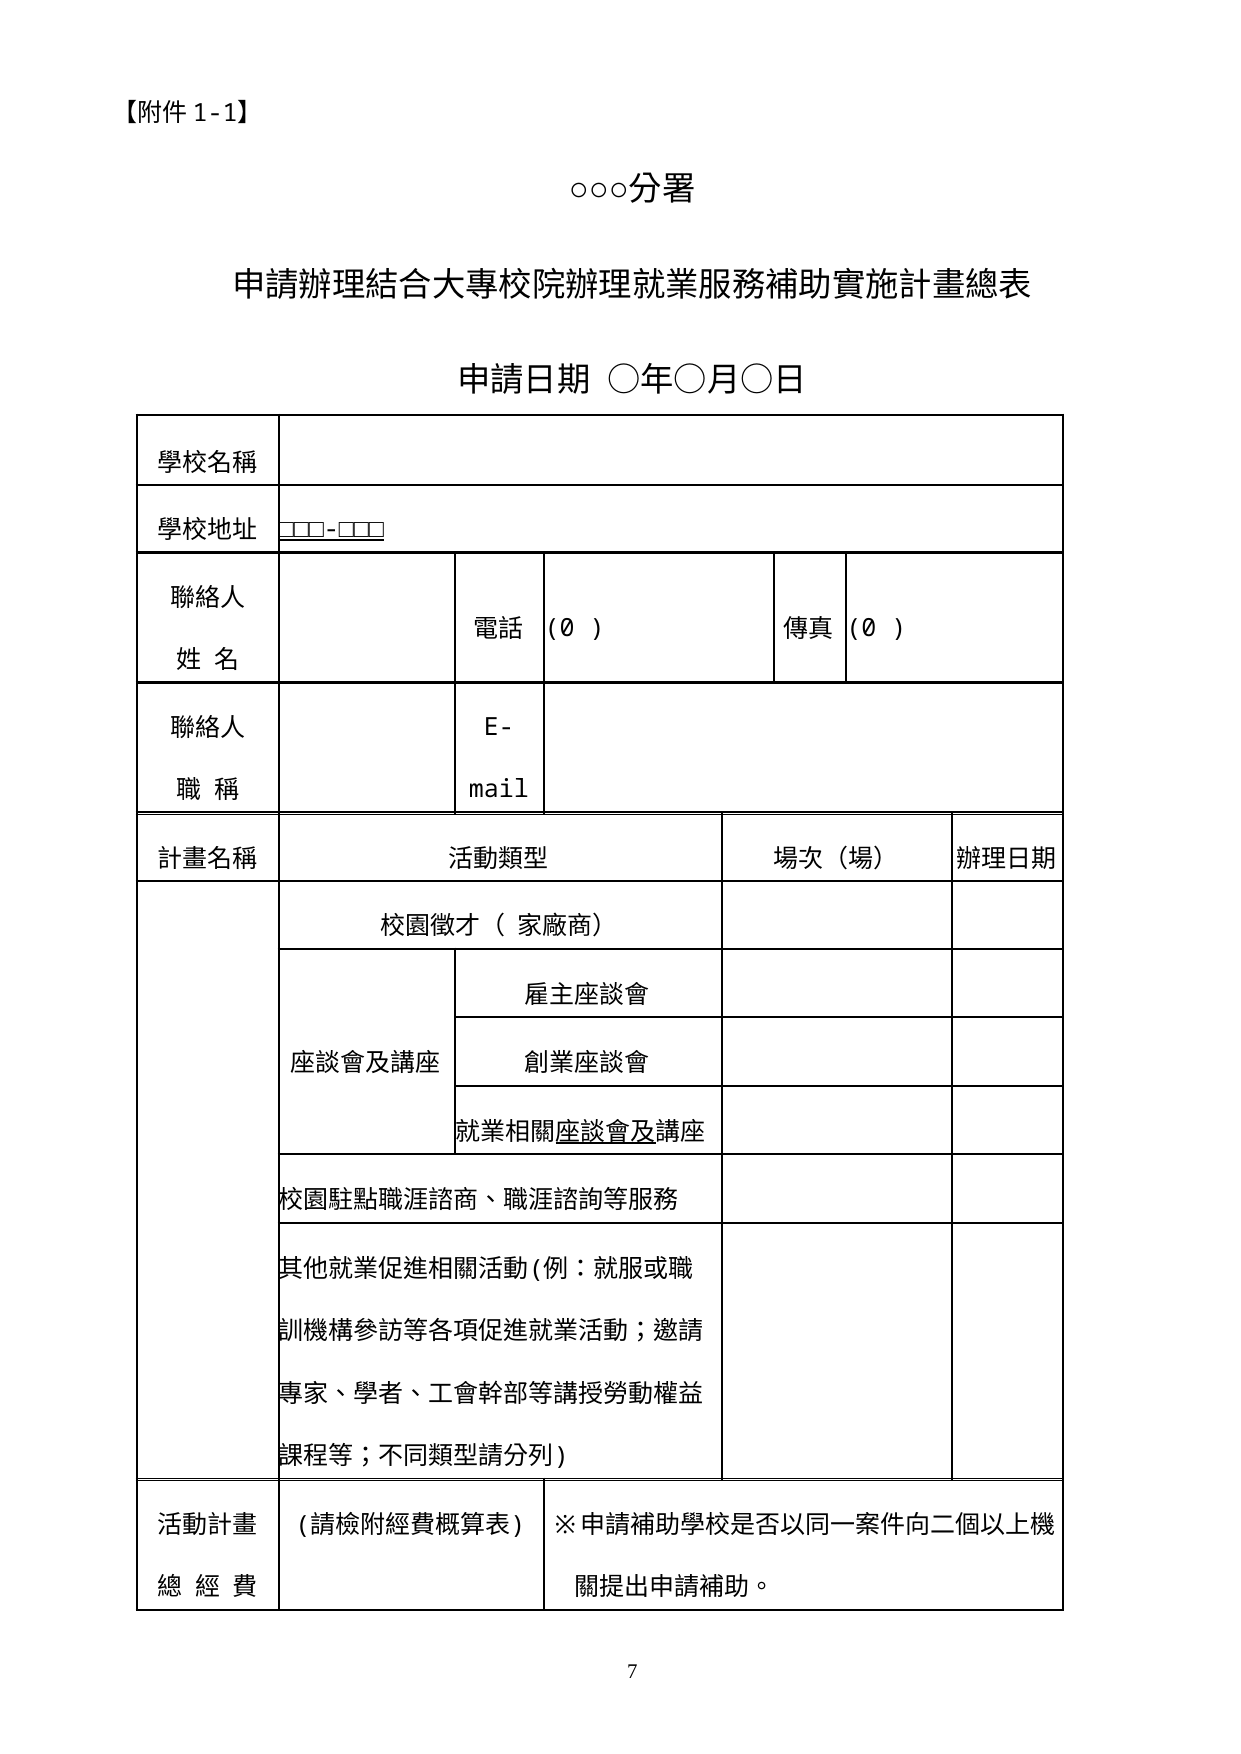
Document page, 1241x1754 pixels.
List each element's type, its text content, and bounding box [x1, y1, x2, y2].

text 【附件1-1】 [112, 92, 1152, 128]
table_cell 活動計畫 總 經 費 [138, 1481, 278, 1609]
table_cell [723, 1018, 951, 1084]
table_cell [138, 882, 278, 1478]
table_cell 學校地址 [138, 486, 278, 551]
table_cell [723, 1224, 951, 1478]
text 申請辦理結合大專校院辦理就業服務補助實施計畫總表 [112, 240, 1152, 302]
table_cell [723, 1155, 951, 1222]
table_cell [953, 1087, 1062, 1153]
table_cell [545, 684, 1062, 811]
table_cell 座談會及講座 [280, 950, 454, 1153]
table_cell □□□-□□□ [280, 486, 1062, 551]
table_cell 校園駐點職涯諮商、職涯諮詢等服務 [280, 1155, 721, 1222]
table_cell E-mail [456, 684, 543, 811]
table_cell (0 ) [847, 554, 1062, 681]
table_cell 傳真 [775, 554, 845, 681]
table_cell [723, 1087, 951, 1153]
table_cell 計畫名稱 [138, 815, 278, 880]
table_cell [953, 950, 1062, 1016]
text 申請日期 ○年○月○日 [112, 335, 1152, 397]
table_cell 辦理日期 [953, 815, 1062, 880]
table_cell 電話 [456, 554, 543, 681]
table_cell 聯絡人 姓 名 [138, 554, 278, 681]
table_cell 創業座談會 [456, 1018, 721, 1084]
table_cell 校園徵才（ 家廠商） [280, 882, 721, 947]
table_header [280, 416, 1062, 484]
table_cell [953, 1224, 1062, 1478]
table_cell [280, 684, 454, 811]
table_cell 雇主座談會 [456, 950, 721, 1016]
table_cell ※申請補助學校是否以同一案件向二個以上機關提出申請補助。 [545, 1481, 1062, 1609]
text ○○○分署 [112, 145, 1152, 207]
table_cell 場次（場） [723, 815, 951, 880]
table_cell [953, 882, 1062, 947]
table_cell 就業相關座談會及講座 [456, 1087, 721, 1153]
table_cell 聯絡人 職 稱 [138, 684, 278, 811]
table_cell 其他就業促進相關活動(例：就服或職訓機構參訪等各項促進就業活動；邀請專家、學者、工會幹部等講授勞動權益課程等；不同類型請分列) [280, 1224, 721, 1478]
table_cell [280, 554, 454, 681]
table_cell [723, 882, 951, 947]
table_cell (請檢附經費概算表) [280, 1481, 543, 1609]
table_cell [953, 1155, 1062, 1222]
table_cell 活動類型 [280, 815, 721, 880]
table_cell [953, 1018, 1062, 1084]
table_cell [723, 950, 951, 1016]
table_header 學校名稱 [138, 416, 278, 484]
table_cell (0 ) [545, 554, 773, 681]
